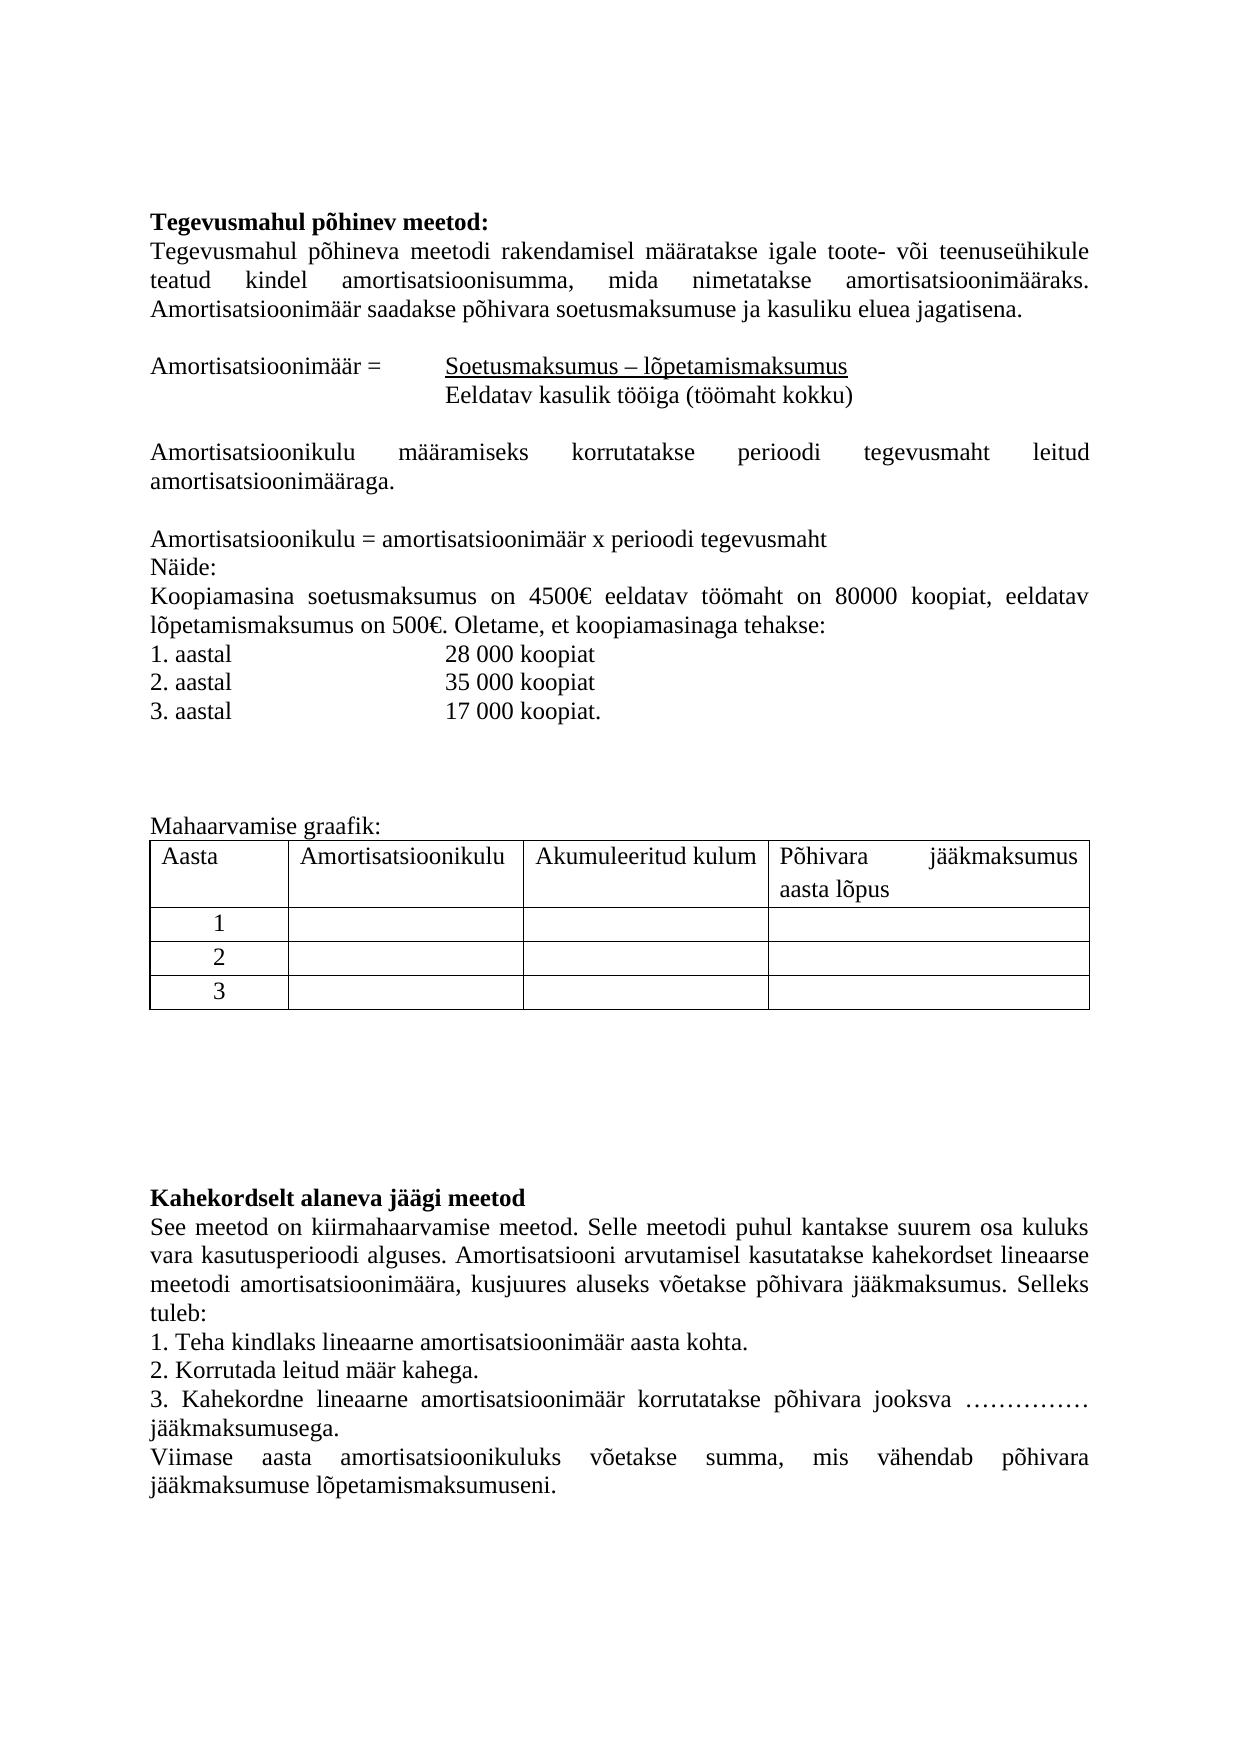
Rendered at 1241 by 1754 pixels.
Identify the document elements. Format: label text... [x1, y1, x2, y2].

table_header Aasta [151, 841, 288, 907]
table_cell [289, 908, 523, 941]
table_header Amortisatsioonikulu [289, 841, 523, 907]
table_header Akumuleeritud kulum [524, 841, 768, 907]
text Kahekordselt alaneva jäägi meetod [150, 1183, 1090, 1212]
text Amortisatsioonimäär = Soetusmaksumus – lõpetamismaksumus [150, 351, 1090, 380]
text 2. aastal 35 000 koopiat [150, 667, 1090, 696]
text Koopiamasina soetusmaksumus on 4500€ eeldatav töömaht on 80000 koopiat, eeldatav lõpetamismaksumus on 500€. Oletame, et koopiamasinaga tehakse: [150, 581, 1090, 639]
table_cell 2 [151, 942, 288, 975]
text Tegevusmahul põhineva meetodi rakendamisel määratakse igale toote- või teenuseühikule teatud kindel amortisatsioonisumma, mida nimetatakse amortisatsioonimääraks. Amortisatsioonimäär saadakse põhivara soetusmaksumuse ja kasuliku eluea jagatisena. [150, 236, 1090, 322]
table_cell [769, 942, 1089, 975]
text Eeldatav kasulik tööiga (töömaht kokku) [150, 380, 1090, 409]
text 1. Teha kindlaks lineaarne amortisatsioonimäär aasta kohta. [150, 1327, 1090, 1355]
table_header Põhivara jääkmaksumus aasta lõpus [769, 841, 1089, 907]
text 3. Kahekordne lineaarne amortisatsioonimäär korrutatakse põhivara jooksva …………… jääkmaksumusega. [150, 1384, 1090, 1442]
table_cell [289, 976, 523, 1009]
text Mahaarvamise graafik: [150, 811, 1090, 840]
text Tegevusmahul põhinev meetod: [150, 207, 1090, 236]
text Amortisatsioonikulu = amortisatsioonimäär x perioodi tegevusmaht [150, 524, 1090, 552]
table_cell 3 [151, 976, 288, 1009]
table_cell [769, 908, 1089, 941]
table_cell [524, 942, 768, 975]
table_cell [524, 908, 768, 941]
text 2. Korrutada leitud määr kahega. [150, 1355, 1090, 1384]
text See meetod on kiirmahaarvamise meetod. Selle meetodi puhul kantakse suurem osa kuluks vara kasutusperioodi alguses. Amortisatsiooni arvutamisel kasutatakse kahekordset lineaarse meetodi amortisatsioonimäära, kusjuures aluseks võetakse põhivara jääkmaksumus. Selleks tuleb: [150, 1212, 1090, 1327]
table_cell [289, 942, 523, 975]
text Amortisatsioonikulu määramiseks korrutatakse perioodi tegevusmaht leitud amortisatsioonimääraga. [150, 437, 1090, 495]
text Näide: [150, 552, 1090, 581]
table_cell 1 [151, 908, 288, 941]
table_cell [769, 976, 1089, 1009]
text 1. aastal 28 000 koopiat [150, 639, 1090, 667]
text 3. aastal 17 000 koopiat. [150, 696, 1090, 725]
text Viimase aasta amortisatsioonikuluks võetakse summa, mis vähendab põhivara jääkmaksumuse lõpetamismaksumuseni. [150, 1442, 1090, 1499]
table_cell [524, 976, 768, 1009]
